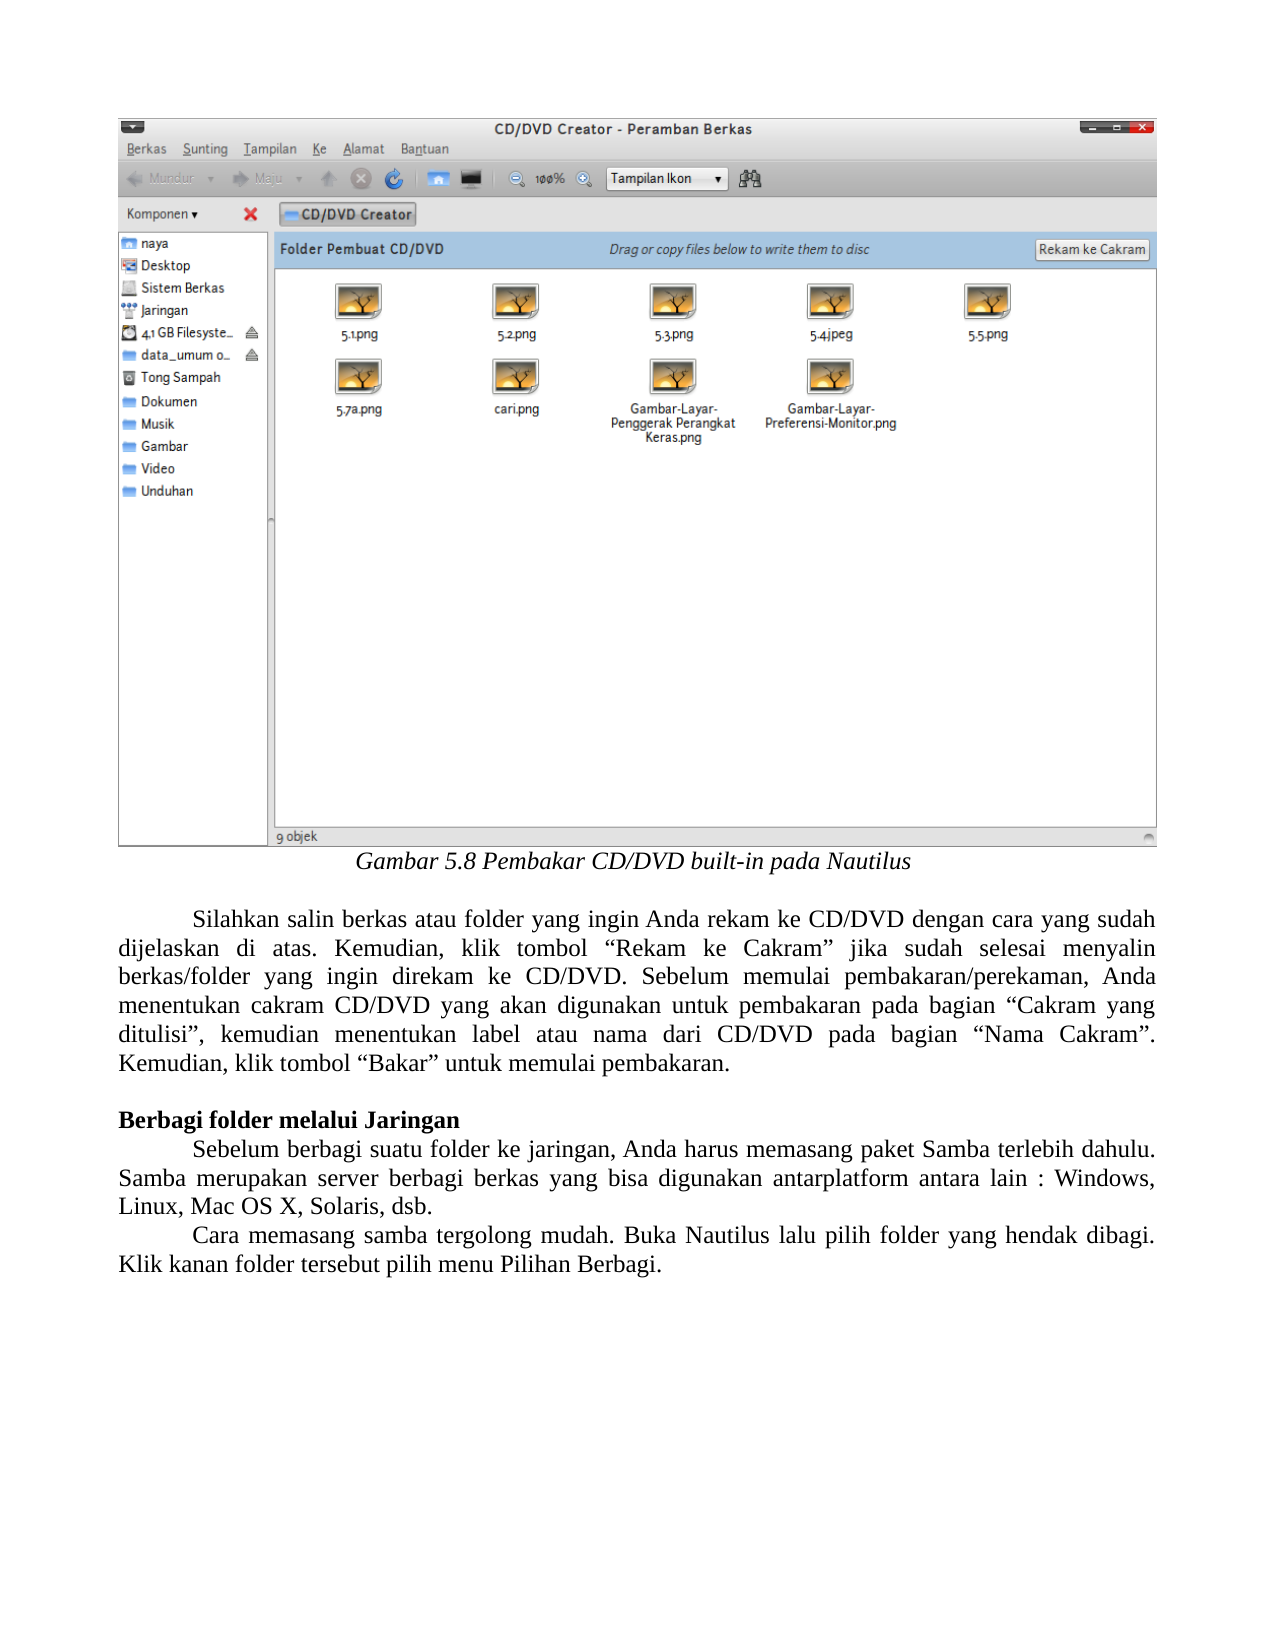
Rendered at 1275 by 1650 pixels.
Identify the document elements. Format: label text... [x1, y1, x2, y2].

text Sebelum berbagi suatu folder ke jaringan, Anda harus memasang paket Samba terlebih dahulu. Samba merupakan server berbagi berkas yang bisa digunakan antarplatform antara lain : Windows, Linux, Mac OS X, Solaris, dsb. [118, 1134, 1157, 1220]
text Berbagi folder melalui Jaringan [118, 1105, 1157, 1134]
text Silahkan salin berkas atau folder yang ingin Anda rekam ke CD/DVD dengan cara yang sudah dijelaskan di atas. Kemudian, klik tombol “Rekam ke Cakram” jika sudah selesai menyalin berkas/folder yang ingin direkam ke CD/DVD. Sebelum memulai pembakaran/perekaman, Anda menentukan cakram CD/DVD yang akan digunakan untuk pembakaran pada bagian “Cakram yang ditulisi”, kemudian menentukan label atau nama dari CD/DVD pada bagian “Nama Cakram”. Kemudian, klik tombol “Bakar” untuk memulai pembakaran. [118, 904, 1157, 1076]
picture [118, 118, 1157, 847]
text Gambar 5.8 Pembakar CD/DVD built-in pada Nautilus [118, 847, 1157, 875]
text Cara memasang samba tergolong mudah. Buka Nautilus lalu pilih folder yang hendak dibagi. Klik kanan folder tersebut pilih menu Pilihan Berbagi. [118, 1220, 1157, 1278]
